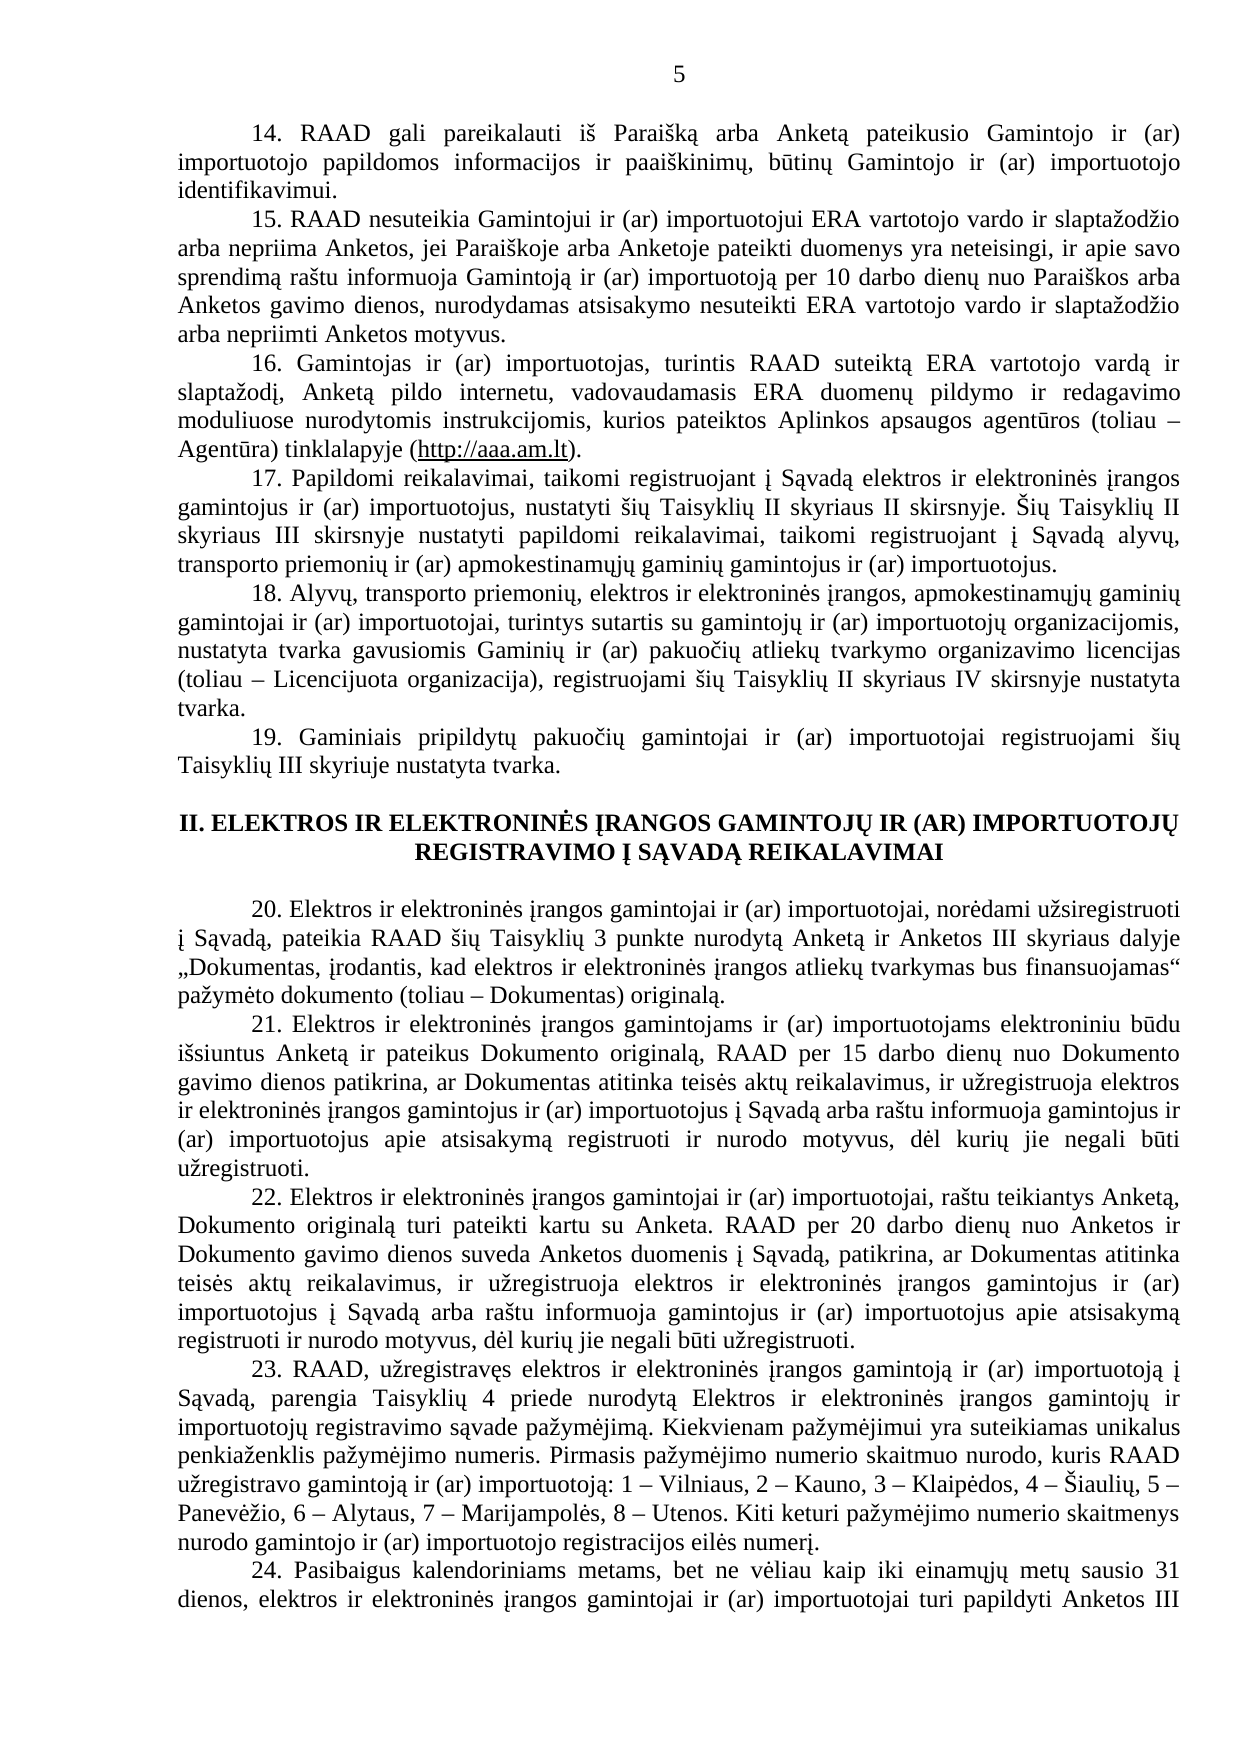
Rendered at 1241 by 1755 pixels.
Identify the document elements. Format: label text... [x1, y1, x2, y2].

text 18. Alyvų, transporto priemonių, elektros ir elektroninės įrangos, apmokestinamųjų gaminių gamintojai ir (ar) importuotojai, turintys sutartis su gamintojų ir (ar) importuotojų organizacijomis, nustatyta tvarka gavusiomis Gaminių ir (ar) pakuočių atliekų tvarkymo organizavimo licencijas (toliau – Licencijuota organizacija), registruojami šių Taisyklių II skyriaus IV skirsnyje nustatyta tvarka. [177, 578, 1181, 722]
text 19. Gaminiais pripildytų pakuočių gamintojai ir (ar) importuotojai registruojami šių Taisyklių III skyriuje nustatyta tvarka. [177, 722, 1181, 779]
text 22. Elektros ir elektroninės įrangos gamintojai ir (ar) importuotojai, raštu teikiantys Anketą, Dokumento originalą turi pateikti kartu su Anketa. RAAD per 20 darbo dienų nuo Anketos ir Dokumento gavimo dienos suveda Anketos duomenis į Sąvadą, patikrina, ar Dokumentas atitinka teisės aktų reikalavimus, ir užregistruoja elektros ir elektroninės įrangos gamintojus ir (ar) importuotojus į Sąvadą arba raštu informuoja gamintojus ir (ar) importuotojus apie atsisakymą registruoti ir nurodo motyvus, dėl kurių jie negali būti užregistruoti. [177, 1182, 1181, 1354]
text 23. RAAD, užregistravęs elektros ir elektroninės įrangos gamintoją ir (ar) importuotoją į Sąvadą, parengia Taisyklių 4 priede nurodytą Elektros ir elektroninės įrangos gamintojų ir importuotojų registravimo sąvade pažymėjimą. Kiekvienam pažymėjimui yra suteikiamas unikalus penkiaženklis pažymėjimo numeris. Pirmasis pažymėjimo numerio skaitmuo nurodo, kuris RAAD užregistravo gamintoją ir (ar) importuotoją: 1 – Vilniaus, 2 – Kauno, 3 – Klaipėdos, 4 – Šiaulių, 5 – Panevėžio, 6 – Alytaus, 7 – Marijampolės, 8 – Utenos. Kiti keturi pažymėjimo numerio skaitmenys nurodo gamintojo ir (ar) importuotojo registracijos eilės numerį. [177, 1354, 1181, 1556]
text 16. Gamintojas ir (ar) importuotojas, turintis RAAD suteiktą ERA vartotojo vardą ir slaptažodį, Anketą pildo internetu, vadovaudamasis ERA duomenų pildymo ir redagavimo moduliuose nurodytomis instrukcijomis, kurios pateiktos Aplinkos apsaugos agentūros (toliau – Agentūra) tinklalapyje (http://aaa.am.lt). [177, 348, 1181, 463]
text 21. Elektros ir elektroninės įrangos gamintojams ir (ar) importuotojams elektroniniu būdu išsiuntus Anketą ir pateikus Dokumento originalą, RAAD per 15 darbo dienų nuo Dokumento gavimo dienos patikrina, ar Dokumentas atitinka teisės aktų reikalavimus, ir užregistruoja elektros ir elektroninės įrangos gamintojus ir (ar) importuotojus į Sąvadą arba raštu informuoja gamintojus ir (ar) importuotojus apie atsisakymą registruoti ir nurodo motyvus, dėl kurių jie negali būti užregistruoti. [177, 1009, 1181, 1182]
text 15. RAAD nesuteikia Gamintojui ir (ar) importuotojui ERA vartotojo vardo ir slaptažodžio arba nepriima Anketos, jei Paraiškoje arba Anketoje pateikti duomenys yra neteisingi, ir apie savo sprendimą raštu informuoja Gamintoją ir (ar) importuotoją per 10 darbo dienų nuo Paraiškos arba Anketos gavimo dienos, nurodydamas atsisakymo nesuteikti ERA vartotojo vardo ir slaptažodžio arba nepriimti Anketos motyvus. [177, 204, 1181, 348]
text II. ELEKTROS IR ELEKTRONINĖS ĮRANGOS GAMINTOJŲ IR (AR) IMPORTUOTOJŲ REGISTRAVIMO Į SĄVADĄ REIKALAVIMAI [177, 808, 1181, 866]
text 17. Papildomi reikalavimai, taikomi registruojant į Sąvadą elektros ir elektroninės įrangos gamintojus ir (ar) importuotojus, nustatyti šių Taisyklių II skyriaus II skirsnyje. Šių Taisyklių II skyriaus III skirsnyje nustatyti papildomi reikalavimai, taikomi registruojant į Sąvadą alyvų, transporto priemonių ir (ar) apmokestinamųjų gaminių gamintojus ir (ar) importuotojus. [177, 463, 1181, 578]
text 20. Elektros ir elektroninės įrangos gamintojai ir (ar) importuotojai, norėdami užsiregistruoti į Sąvadą, pateikia RAAD šių Taisyklių 3 punkte nurodytą Anketą ir Anketos III skyriaus dalyje „Dokumentas, įrodantis, kad elektros ir elektroninės įrangos atliekų tvarkymas bus finansuojamas“ pažymėto dokumento (toliau – Dokumentas) originalą. [177, 894, 1181, 1009]
text 14. RAAD gali pareikalauti iš Paraišką arba Anketą pateikusio Gamintojo ir (ar) importuotojo papildomos informacijos ir paaiškinimų, būtinų Gamintojo ir (ar) importuotojo identifikavimui. [177, 118, 1181, 204]
text 24. Pasibaigus kalendoriniams metams, bet ne vėliau kaip iki einamųjų metų sausio 31 dienos, elektros ir elektroninės įrangos gamintojai ir (ar) importuotojai turi papildyti Anketos III [177, 1556, 1181, 1613]
